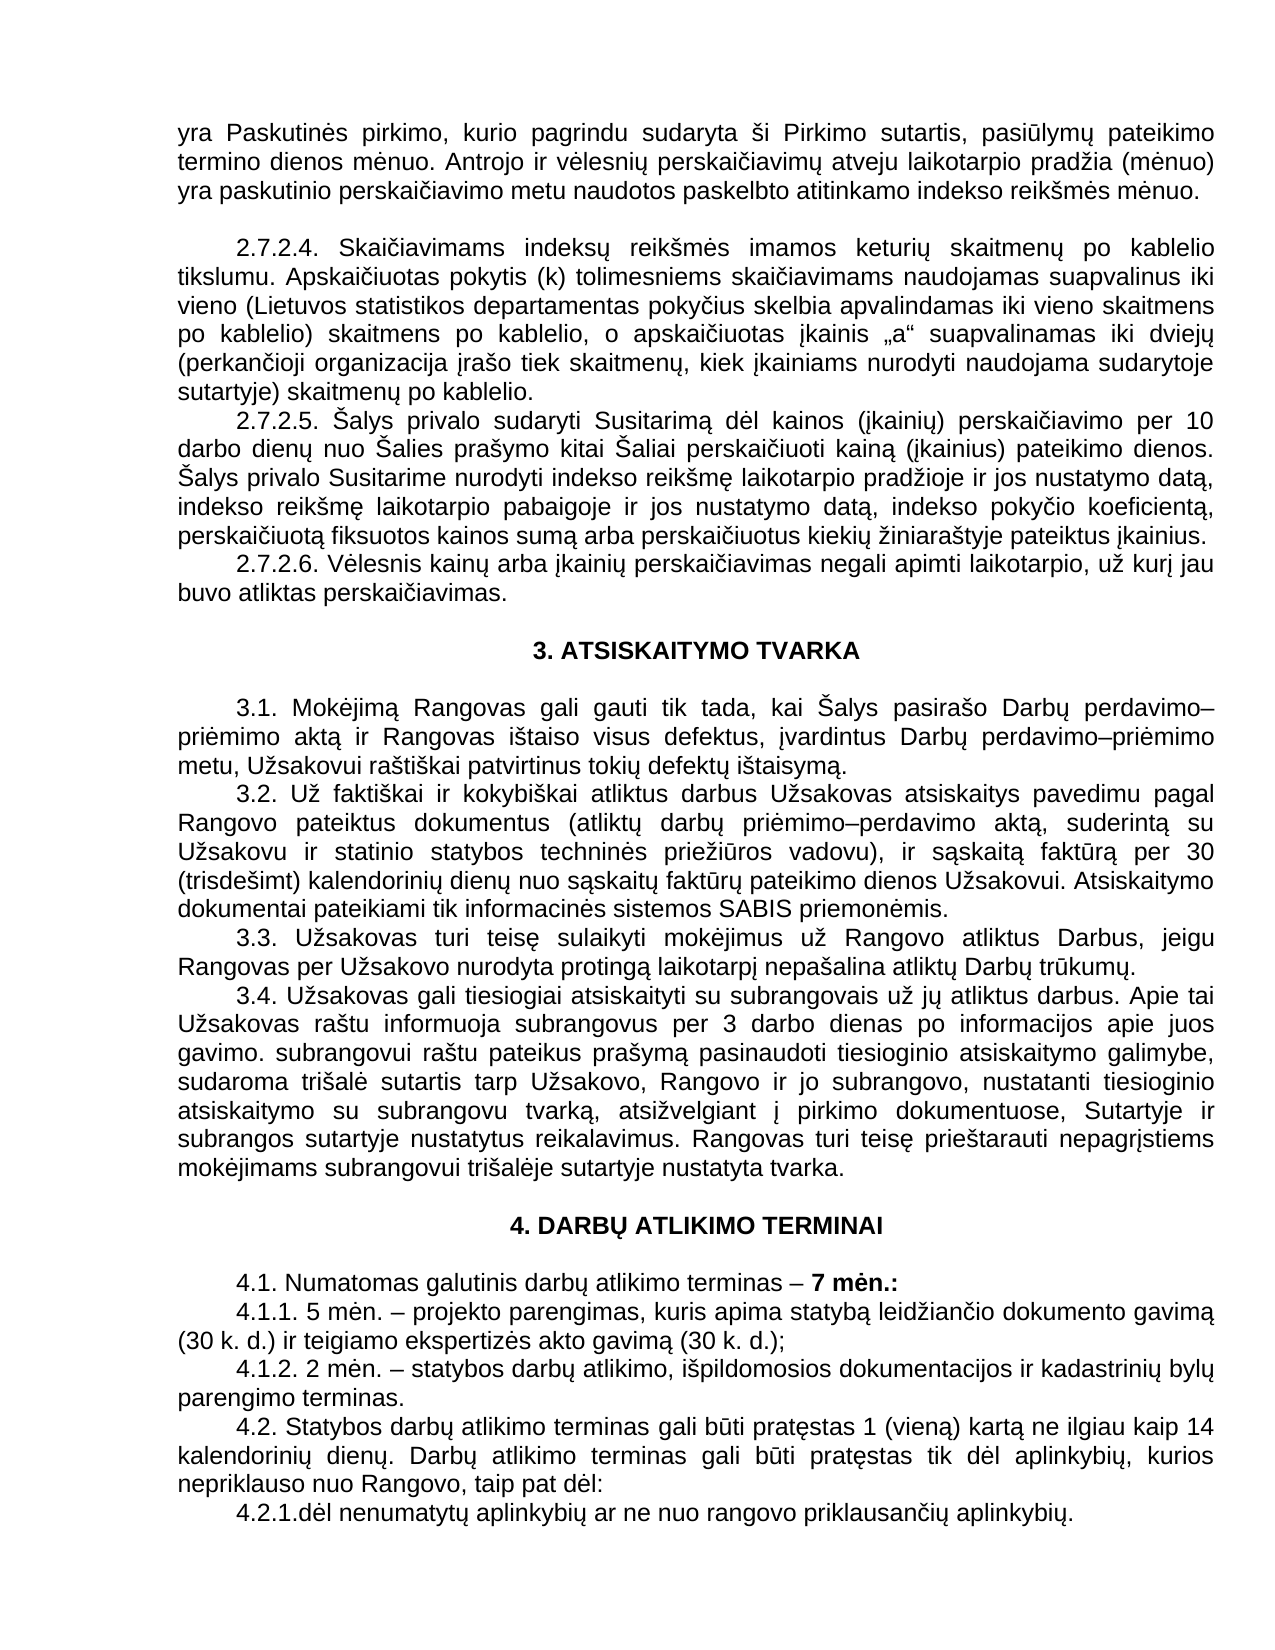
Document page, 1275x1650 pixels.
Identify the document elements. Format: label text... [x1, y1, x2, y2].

text 2.7.2.4. Skaičiavimams indeksų reikšmės imamos keturių skaitmenų po kablelio tikslumu. Apskaičiuotas pokytis (k) tolimesniems skaičiavimams naudojamas suapvalinus iki vieno (Lietuvos statistikos departamentas pokyčius skelbia apvalindamas iki vieno skaitmens po kablelio) skaitmens po kablelio, o apskaičiuotas įkainis „a“ suapvalinamas iki dviejų (perkančioji organizacija įrašo tiek skaitmenų, kiek įkainiams nurodyti naudojama sudarytoje sutartyje) skaitmenų po kablelio. [177, 233, 1216, 406]
text 4.1.1. 5 mėn. – projekto parengimas, kuris apima statybą leidžiančio dokumento gavimą (30 k. d.) ir teigiamo ekspertizės akto gavimą (30 k. d.); [177, 1297, 1216, 1354]
text 4.1. Numatomas galutinis darbų atlikimo terminas – 7 mėn.: [177, 1268, 1216, 1297]
text 2.7.2.6. Vėlesnis kainų arba įkainių perskaičiavimas negali apimti laikotarpio, už kurį jau buvo atliktas perskaičiavimas. [177, 549, 1216, 607]
text 3.3. Užsakovas turi teisę sulaikyti mokėjimus už Rangovo atliktus Darbus, jeigu Rangovas per Užsakovo nurodyta protingą laikotarpį nepašalina atliktų Darbų trūkumų. [177, 923, 1216, 981]
text 2.7.2.5. Šalys privalo sudaryti Susitarimą dėl kainos (įkainių) perskaičiavimo per 10 darbo dienų nuo Šalies prašymo kitai Šaliai perskaičiuoti kainą (įkainius) pateikimo dienos. Šalys privalo Susitarime nurodyti indekso reikšmę laikotarpio pradžioje ir jos nustatymo datą, indekso reikšmę laikotarpio pabaigoje ir jos nustatymo datą, indekso pokyčio koeficientą, perskaičiuotą fiksuotos kainos sumą arba perskaičiuotus kiekių žiniaraštyje pateiktus įkainius. [177, 406, 1216, 549]
text yra Paskutinės pirkimo, kurio pagrindu sudaryta ši Pirkimo sutartis, pasiūlymų pateikimo termino dienos mėnuo. Antrojo ir vėlesnių perskaičiavimų atveju laikotarpio pradžia (mėnuo) yra paskutinio perskaičiavimo metu naudotos paskelbto atitinkamo indekso reikšmės mėnuo. [177, 118, 1216, 204]
text 3.2. Už faktiškai ir kokybiškai atliktus darbus Užsakovas atsiskaitys pavedimu pagal Rangovo pateiktus dokumentus (atliktų darbų priėmimo–perdavimo aktą, suderintą su Užsakovu ir statinio statybos techninės priežiūros vadovu), ir sąskaitą faktūrą per 30 (trisdešimt) kalendorinių dienų nuo sąskaitų faktūrų pateikimo dienos Užsakovui. Atsiskaitymo dokumentai pateikiami tik informacinės sistemos SABIS priemonėmis. [177, 779, 1216, 923]
text 4.1.2. 2 mėn. – statybos darbų atlikimo, išpildomosios dokumentacijos ir kadastrinių bylų parengimo terminas. [177, 1354, 1216, 1412]
text 4.2.1.dėl nenumatytų aplinkybių ar ne nuo rangovo priklausančių aplinkybių. [177, 1498, 1216, 1527]
text 3. ATSISKAITYMO TVARKA [177, 636, 1216, 664]
text 4.2. Statybos darbų atlikimo terminas gali būti pratęstas 1 (vieną) kartą ne ilgiau kaip 14 kalendorinių dienų. Darbų atlikimo terminas gali būti pratęstas tik dėl aplinkybių, kurios nepriklauso nuo Rangovo, taip pat dėl: [177, 1412, 1216, 1498]
text 3.4. Užsakovas gali tiesiogiai atsiskaityti su subrangovais už jų atliktus darbus. Apie tai Užsakovas raštu informuoja subrangovus per 3 darbo dienas po informacijos apie juos gavimo. subrangovui raštu pateikus prašymą pasinaudoti tiesioginio atsiskaitymo galimybe, sudaroma trišalė sutartis tarp Užsakovo, Rangovo ir jo subrangovo, nustatanti tiesioginio atsiskaitymo su subrangovu tvarką, atsižvelgiant į pirkimo dokumentuose, Sutartyje ir subrangos sutartyje nustatytus reikalavimus. Rangovas turi teisę prieštarauti nepagrįstiems mokėjimams subrangovui trišalėje sutartyje nustatyta tvarka. [177, 981, 1216, 1182]
text 4. DARBŲ ATLIKIMO TERMINAI [177, 1211, 1216, 1239]
text 3.1. Mokėjimą Rangovas gali gauti tik tada, kai Šalys pasirašo Darbų perdavimo–priėmimo aktą ir Rangovas ištaiso visus defektus, įvardintus Darbų perdavimo–priėmimo metu, Užsakovui raštiškai patvirtinus tokių defektų ištaisymą. [177, 693, 1216, 779]
